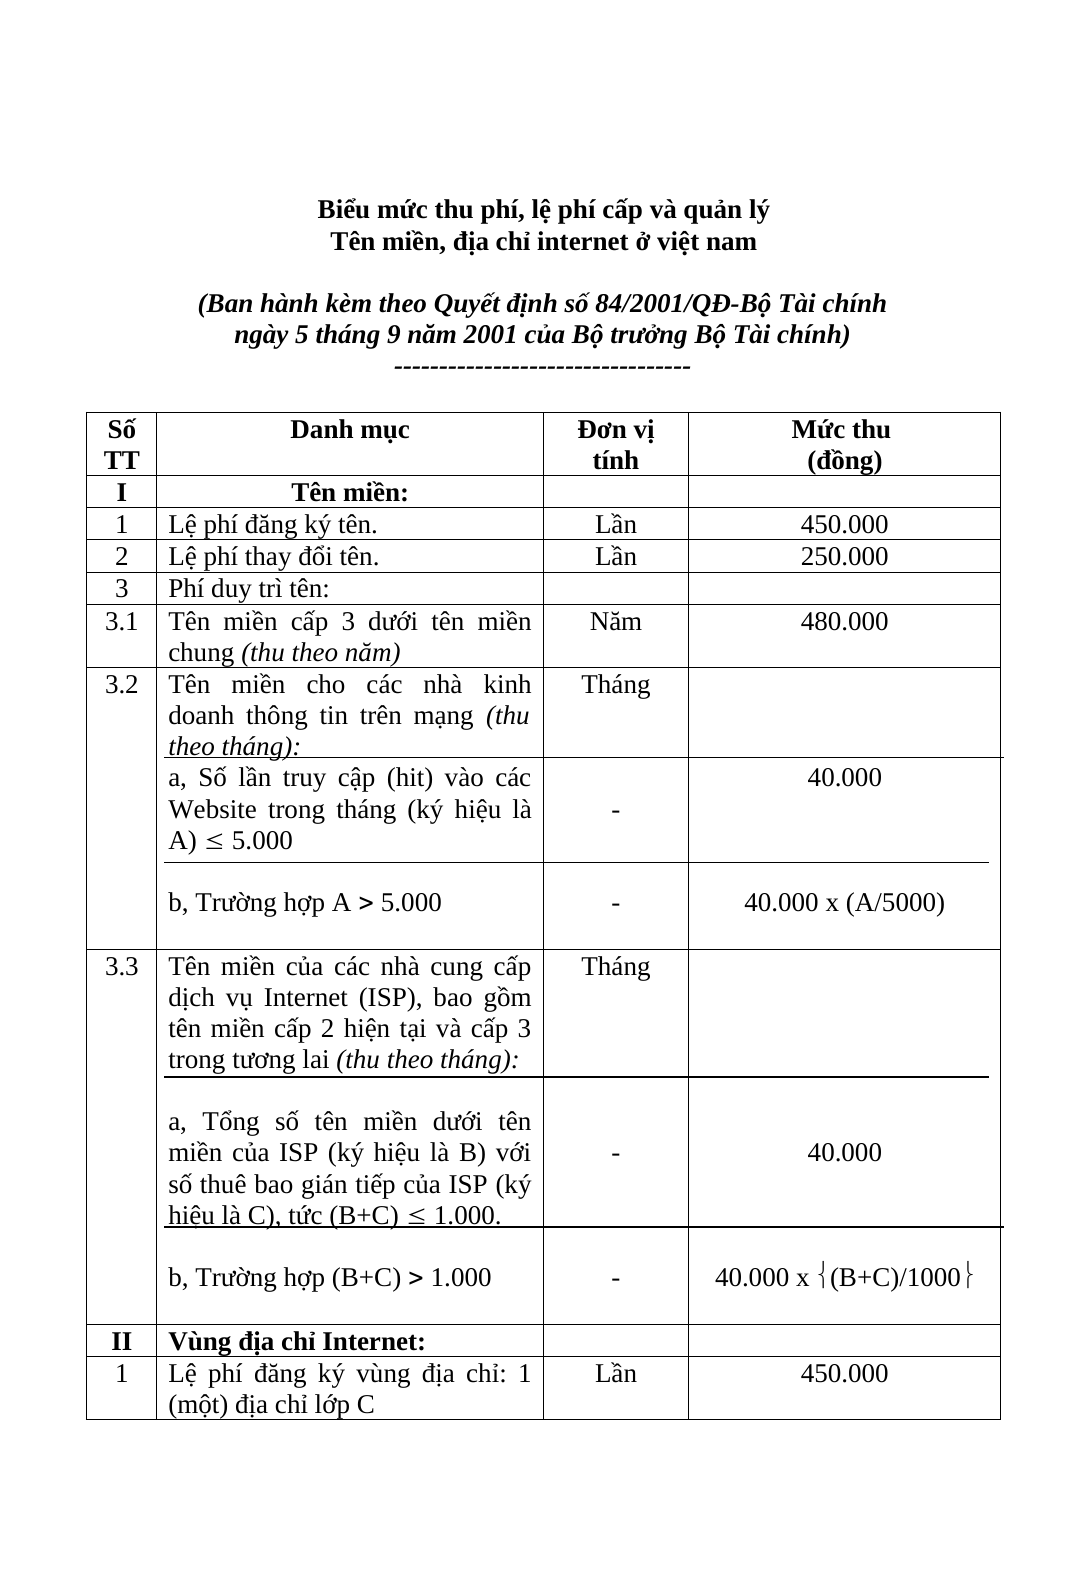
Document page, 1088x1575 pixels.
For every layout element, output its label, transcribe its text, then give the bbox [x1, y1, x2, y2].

table_cell 1 [87, 1357, 156, 1419]
table_cell I [87, 476, 156, 507]
table_cell 450.000 [689, 1357, 1000, 1419]
text Tên miền, địa chỉ internet ở việt nam [98, 225, 989, 256]
table_header Mức thu (đồng) [689, 413, 1000, 475]
table_cell 40.000 40.000 x (A/5000) [689, 758, 1000, 949]
table_cell 3.2 [87, 668, 156, 949]
table_cell [689, 668, 1000, 757]
table_cell 40.000 [689, 950, 1000, 1226]
text --------------------------------- [98, 349, 989, 381]
table_cell 2 [87, 540, 156, 572]
table_cell Vùng địa chỉ Internet: [157, 1325, 543, 1356]
table_cell Tháng - - [544, 668, 688, 757]
table_header Đơn vị tính [544, 413, 688, 475]
table_cell Tên miền cấp 3 dưới tên miền chung (thu theo năm) [157, 605, 543, 667]
table_cell [544, 863, 688, 949]
table_cell [689, 573, 1000, 604]
table_cell Lần [544, 508, 688, 539]
table_cell 250.000 [689, 540, 1000, 572]
table_cell 1 [87, 508, 156, 539]
table_cell II [87, 1325, 156, 1356]
table_cell 40.000 x (B+C)/1000 [689, 1228, 1000, 1324]
text ngày 5 tháng 9 năm 2001 của Bộ trưởng Bộ Tài chính) [98, 318, 989, 349]
table_cell 3 [87, 573, 156, 604]
table_cell [689, 476, 1000, 507]
table_cell Lệ phí đăng ký vùng địa chỉ: 1 (một) địa chỉ lớp C [157, 1357, 543, 1419]
table_cell [544, 1078, 688, 1226]
table_cell 480.000 [689, 605, 1000, 667]
table_cell [544, 1228, 688, 1324]
table_cell Tên miền của các nhà cung cấp dịch vụ Internet (ISP), bao gồm tên miền cấp 2 hiện tại và cấp 3 trong tương lai (thu theo tháng): a, Tổng số tên miền dưới tên miền của ISP (ký hiệu là B) với số thuê bao gián tiếp của ISP (ký hiệu là C), tức (B+C)  1.000. b, Trường hợp (B+C)  1.000 [157, 950, 543, 1324]
table_cell Phí duy trì tên: [157, 573, 543, 604]
table_cell [544, 476, 688, 507]
text (Ban hành kèm theo Quyết định số 84/2001/QĐ-Bộ Tài chính [98, 287, 989, 318]
table_cell Tháng - - [544, 950, 688, 1076]
table_cell Năm [544, 605, 688, 667]
table_cell Tên miền: [157, 476, 543, 507]
table_header Số TT [87, 413, 156, 475]
table_header Danh mục [157, 413, 543, 475]
table_cell [544, 1325, 688, 1356]
table_cell [689, 1325, 1000, 1356]
table_cell [544, 758, 688, 862]
table_cell 450.000 [689, 508, 1000, 539]
table_cell [544, 573, 688, 604]
table_cell Lần [544, 540, 688, 572]
table_cell Lệ phí thay đổi tên. [157, 540, 543, 572]
table_cell 3.3 [87, 950, 156, 1324]
table_cell Lệ phí đăng ký tên. [157, 508, 543, 539]
table_cell Tên miền cho các nhà kinh doanh thông tin trên mạng (thu theo tháng): a, Số lần truy cập (hit) vào các Website trong tháng (ký hiệu là A)  5.000 b, Trường hợp A  5.000 [157, 668, 543, 949]
table_cell Lần [544, 1357, 688, 1419]
table_cell 3.1 [87, 605, 156, 667]
text Biểu mức thu phí, lệ phí cấp và quản lý [98, 194, 989, 225]
